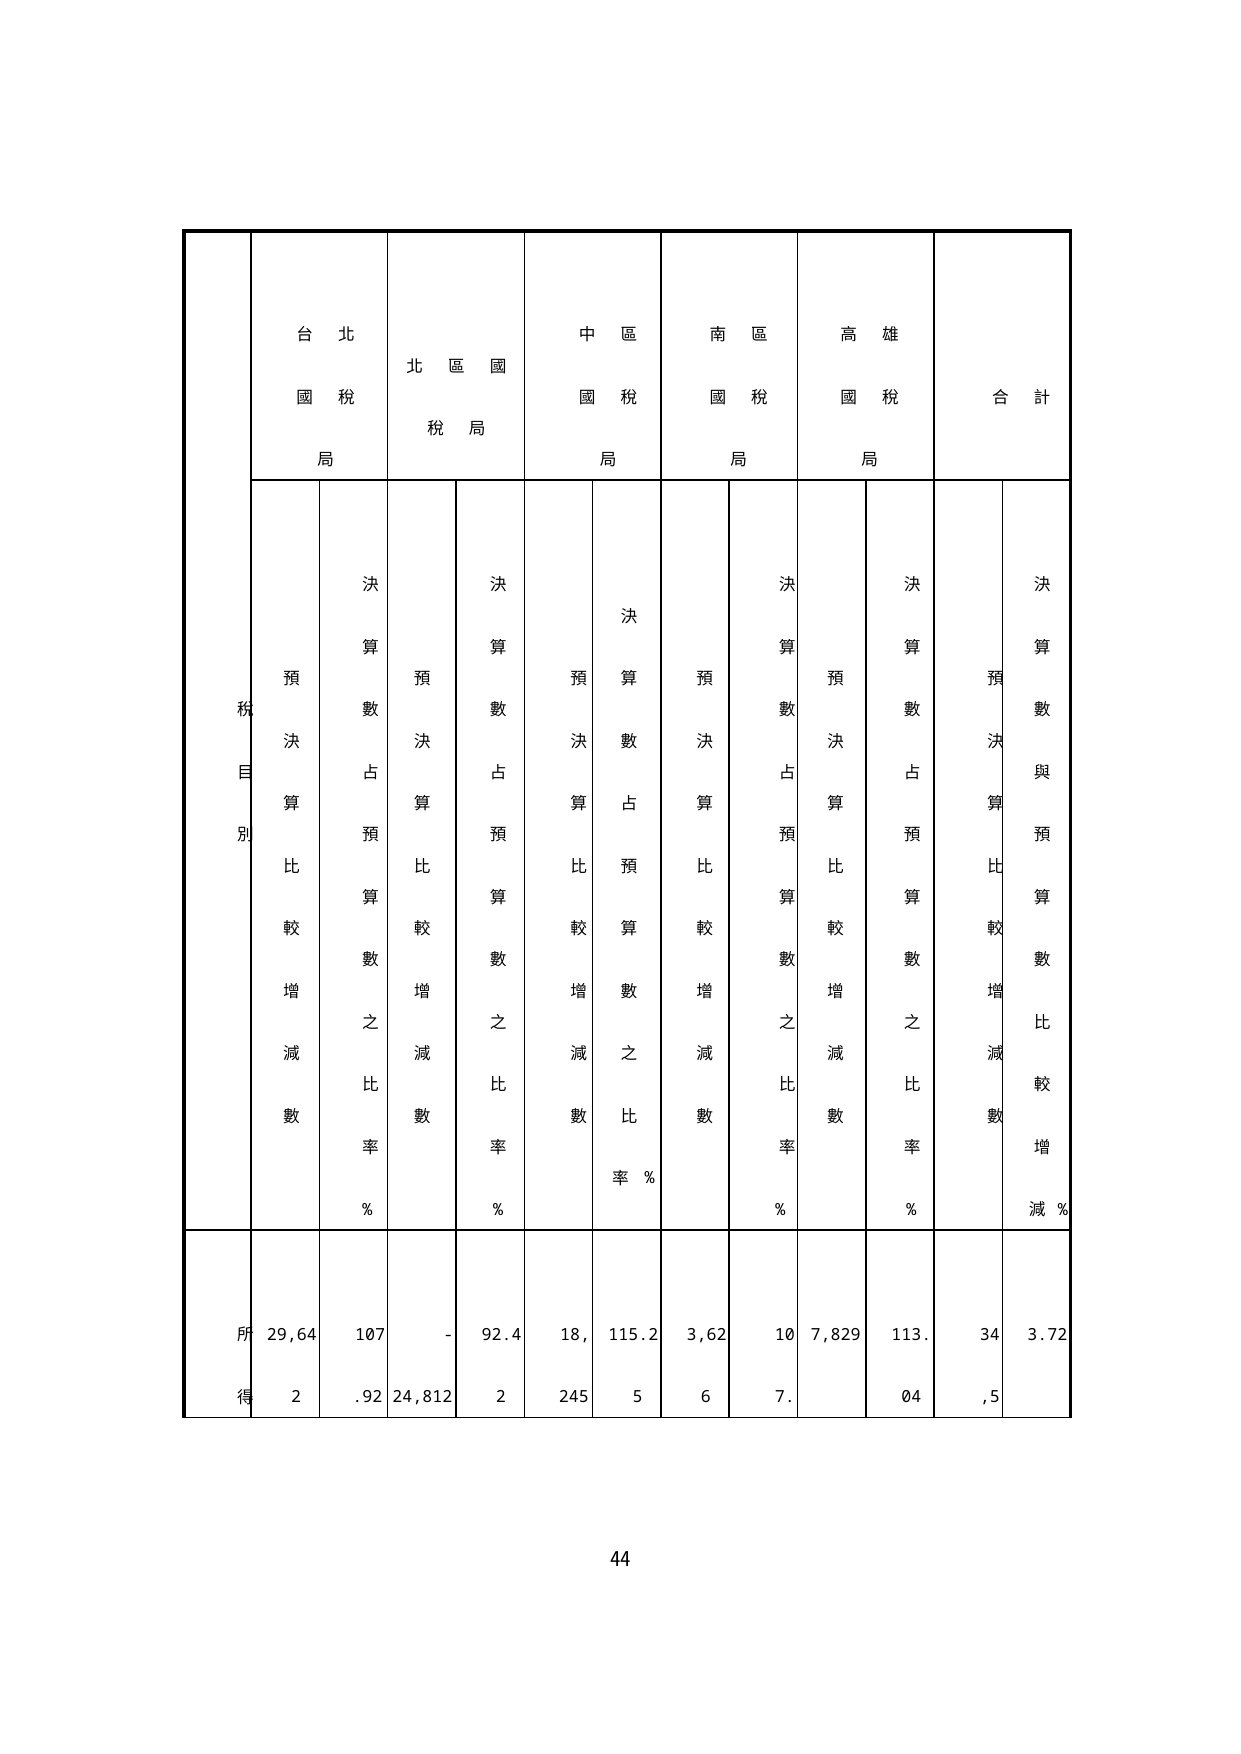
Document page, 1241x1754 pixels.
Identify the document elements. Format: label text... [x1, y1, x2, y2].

table_cell 3.72 [1003, 1231, 1069, 1417]
table_cell 3,626 [662, 1231, 728, 1417]
table_cell 7,829 [798, 1231, 865, 1417]
table_cell 115.25 [593, 1231, 660, 1417]
table_cell 決算數占預算數之比率% [730, 481, 797, 1229]
table_cell 決算數占預算數之比率% [867, 481, 933, 1229]
table_cell 決算數占預算數之比率% [593, 481, 660, 1229]
table_header 台北國稅局 [252, 233, 387, 479]
table_cell 預決算比較增減數 [388, 481, 455, 1229]
table_cell 92.42 [457, 1231, 524, 1417]
table_header 中區國稅局 [525, 233, 660, 479]
table_cell 決算數占預算數之比率% [320, 481, 387, 1229]
table_cell 29,642 [252, 1231, 319, 1417]
table_cell 決算數與預算數比較增減% [1003, 481, 1069, 1229]
table_cell -24,812 [388, 1231, 455, 1417]
table_cell 113.04 [867, 1231, 933, 1417]
table_cell 預決算比較增減數 [798, 481, 865, 1229]
table_cell 預決算比較增減數 [662, 481, 728, 1229]
table_cell 預決算比較增減數 [525, 481, 592, 1229]
table_cell 決算數占預算數之比率% [457, 481, 524, 1229]
table_cell 18,245 [525, 1231, 592, 1417]
table_header 高雄國稅局 [798, 233, 933, 479]
table_cell 所得稅 [186, 1231, 250, 1417]
table_cell 107. [730, 1231, 797, 1417]
table_header 稅目別 [186, 233, 250, 1229]
table_header 南區國稅局 [662, 233, 797, 479]
table_cell 107.92 [320, 1231, 387, 1417]
table_cell 預決算比較增減數 [935, 481, 1002, 1229]
table_header 北區國稅局 [388, 233, 524, 479]
table_header 合計 [935, 233, 1069, 479]
table_cell 34,5 [935, 1231, 1002, 1417]
table_cell 預決算比較增減數 [252, 481, 319, 1229]
